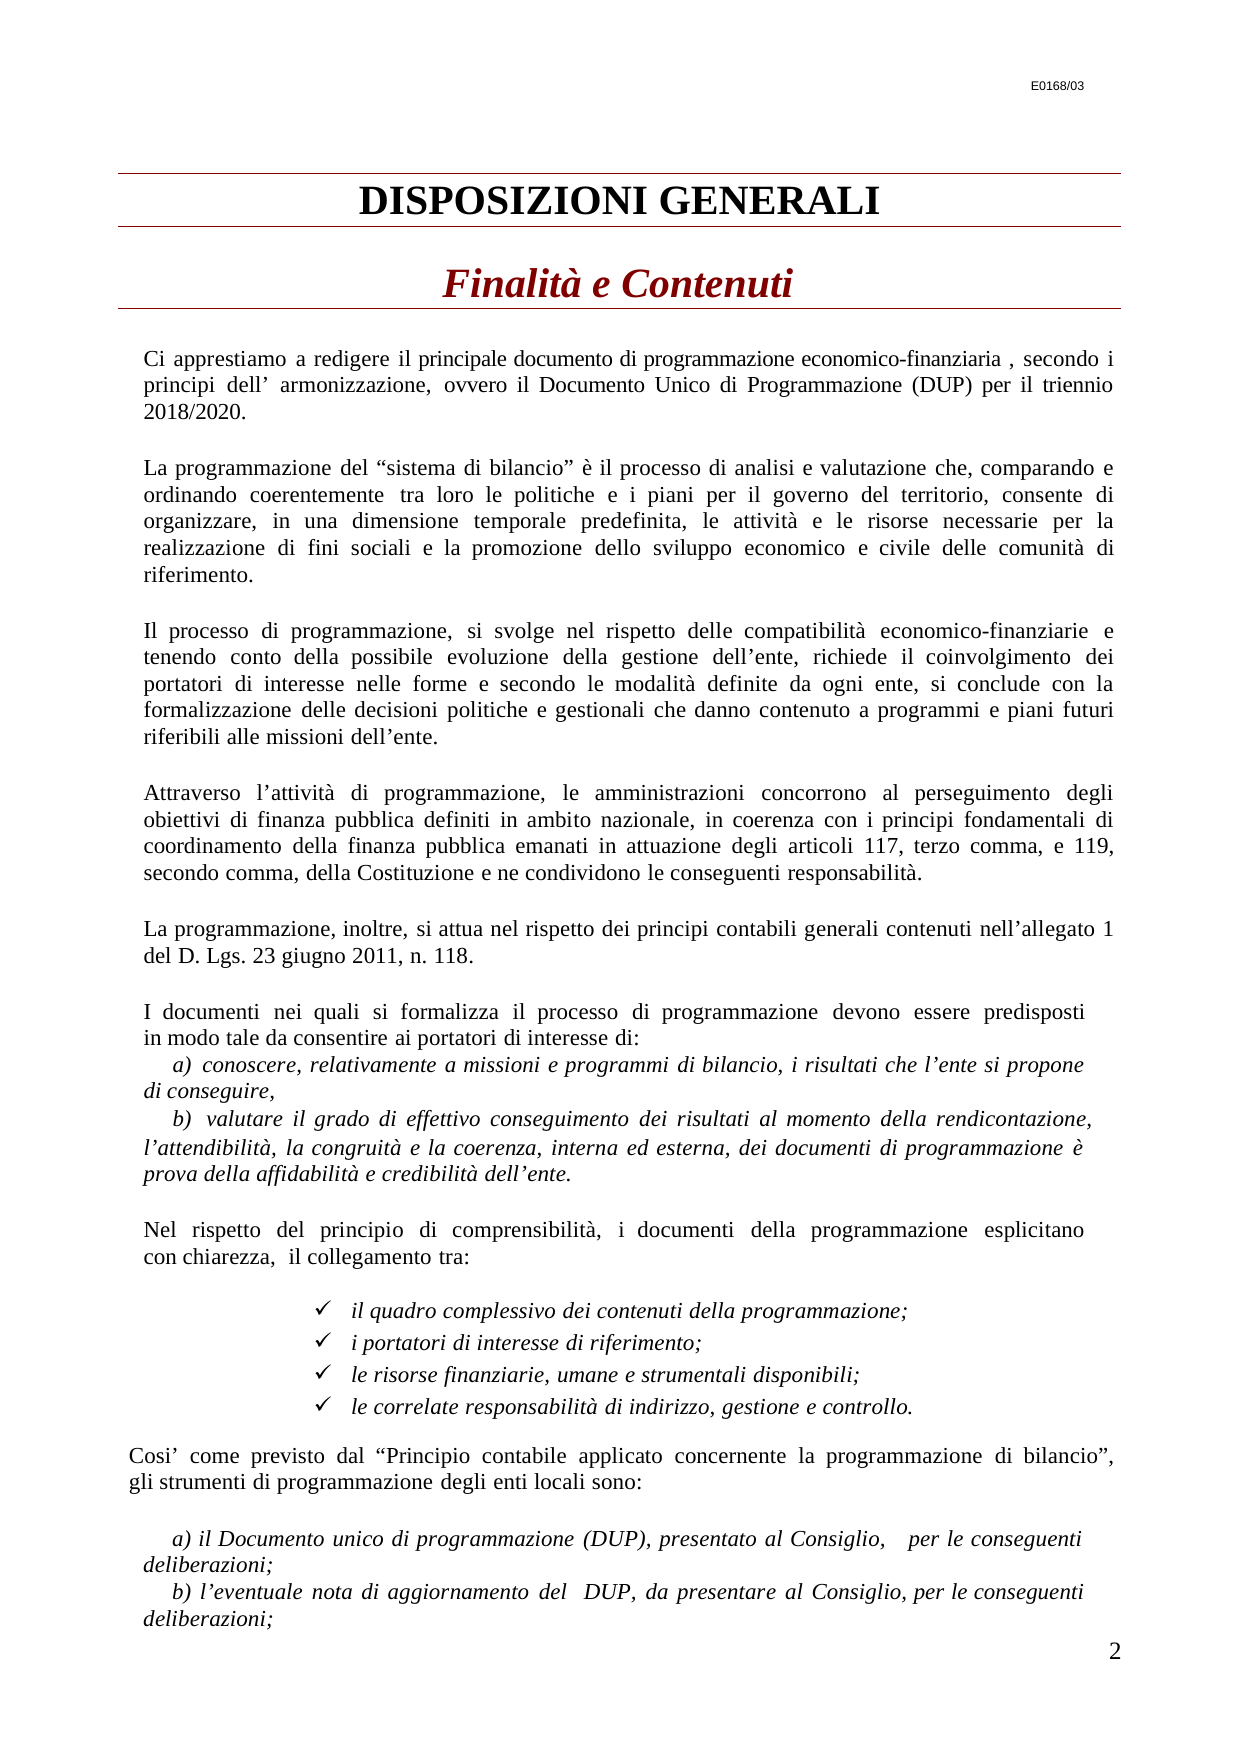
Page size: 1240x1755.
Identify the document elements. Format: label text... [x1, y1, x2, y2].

text b) valutare il grado di effettivo conseguimento dei risultati al momento della rendicontazione, [172, 1104, 1121, 1133]
text b) l’eventuale nota di aggiornamento del DUP, da presentare al Consiglio, per le conseguenti deliberazioni; [143, 1578, 1085, 1631]
list i portatori di interesse di riferimento; [313, 1329, 1121, 1356]
text I documenti nei quali si formalizza il processo di programmazione devono essere predisposti in modo tale da consentire ai portatori di interesse di: [143, 998, 1085, 1051]
list le correlate responsabilità di indirizzo, gestione e controllo. [313, 1393, 1121, 1419]
text l’attendibilità, la congruità e la coerenza, interna ed esterna, dei documenti di programmazione è prova della affidabilità e credibilità dell’ente. [143, 1134, 1085, 1187]
text Cosi’ come previsto dal “Principio contabile applicato concernente la programmazione di bilancio”, gli strumenti di programmazione degli enti locali sono: [129, 1442, 1114, 1494]
text Il processo di programmazione, si svolge nel rispetto delle compatibilità economico-finanziarie e tenendo conto della possibile evoluzione della gestione dell’ente, richiede il coinvolgimento dei portatori di interesse nelle forme e secondo le modalità definite da ogni ente, si conclude con la formalizzazione delle decisioni politiche e gestionali che danno contenuto a programmi e piani futuri riferibili alle missioni dell’ente. [143, 617, 1114, 749]
list le risorse finanziarie, umane e strumentali disponibili; [313, 1361, 1121, 1387]
text Nel rispetto del principio di comprensibilità, i documenti della programmazione esplicitano con chiarezza, il collegamento tra: [143, 1217, 1085, 1269]
subtitle Finalità e Contenuti [118, 258, 1121, 308]
text a) conoscere, relativamente a missioni e programmi di bilancio, i risultati che l’ente si propone di conseguire, [143, 1051, 1085, 1104]
list il quadro complessivo dei contenuti della programmazione; [313, 1297, 1121, 1324]
text Ci apprestiamo a redigere il principale documento di programmazione economico-finanziaria , secondo i principi dell’ armonizzazione, ovvero il Documento Unico di Programmazione (DUP) per il triennio 2018/2020. [143, 345, 1114, 424]
text La programmazione del “sistema di bilancio” è il processo di analisi e valutazione che, comparando e ordinando coerentemente tra loro le politiche e i piani per il governo del territorio, consente di organizzare, in una dimensione temporale predefinita, le attività e le risorse necessarie per la realizzazione di fini sociali e la promozione dello sviluppo economico e civile delle comunità di riferimento. [143, 454, 1114, 587]
subtitle DISPOSIZIONI GENERALI [118, 174, 1121, 226]
text a) il Documento unico di programmazione (DUP), presentato al Consiglio, per le conseguenti deliberazioni; [143, 1525, 1085, 1578]
text La programmazione, inoltre, si attua nel rispetto dei principi contabili generali contenuti nell’allegato 1 del D. Lgs. 23 giugno 2011, n. 118. [143, 915, 1114, 968]
text Attraverso l’attività di programmazione, le amministrazioni concorrono al perseguimento degli obiettivi di finanza pubblica definiti in ambito nazionale, in coerenza con i principi fondamentali di coordinamento della finanza pubblica emanati in attuazione degli articoli 117, terzo comma, e 119, secondo comma, della Costituzione e ne condividono le conseguenti responsabilità. [143, 779, 1114, 885]
